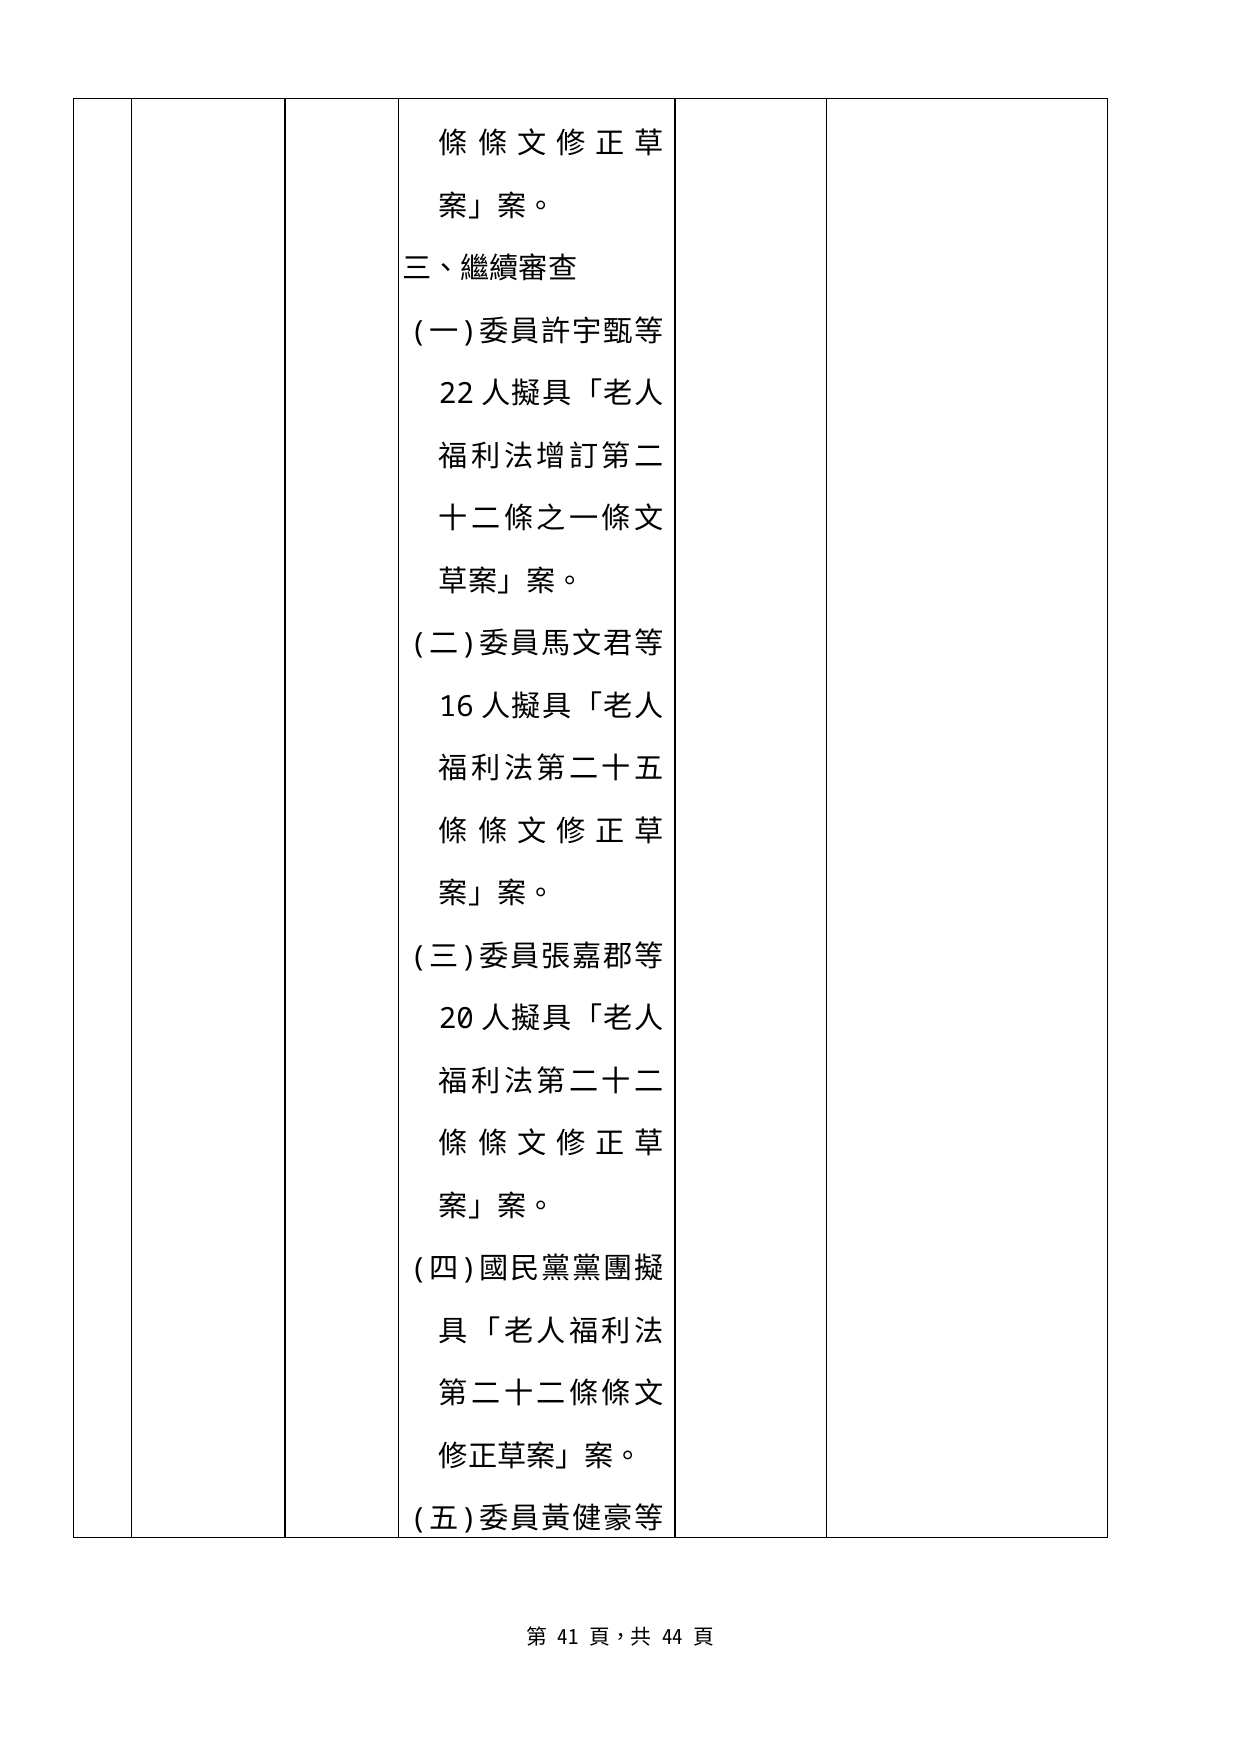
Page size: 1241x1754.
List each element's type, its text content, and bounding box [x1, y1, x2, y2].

table_cell [676, 99, 826, 1537]
table_cell 條條文修正草案」案。 三、繼續審查 (一)委員許宇甄等22人擬具「老人福利法增訂第二十二條之一條文草案」案。 (二)委員馬文君等16人擬具「老人福利法第二十五條條文修正草案」案。 (三)委員張嘉郡等20人擬具「老人福利法第二十二條條文修正草案」案。 (四)國民黨黨團擬具「老人福利法第二十二條條文修正草案」案。 (五)委員黃健豪等 [399, 99, 674, 1537]
table_cell [286, 99, 398, 1537]
table_cell [74, 99, 131, 1537]
table_cell [827, 99, 1107, 1537]
table_cell [132, 99, 284, 1537]
